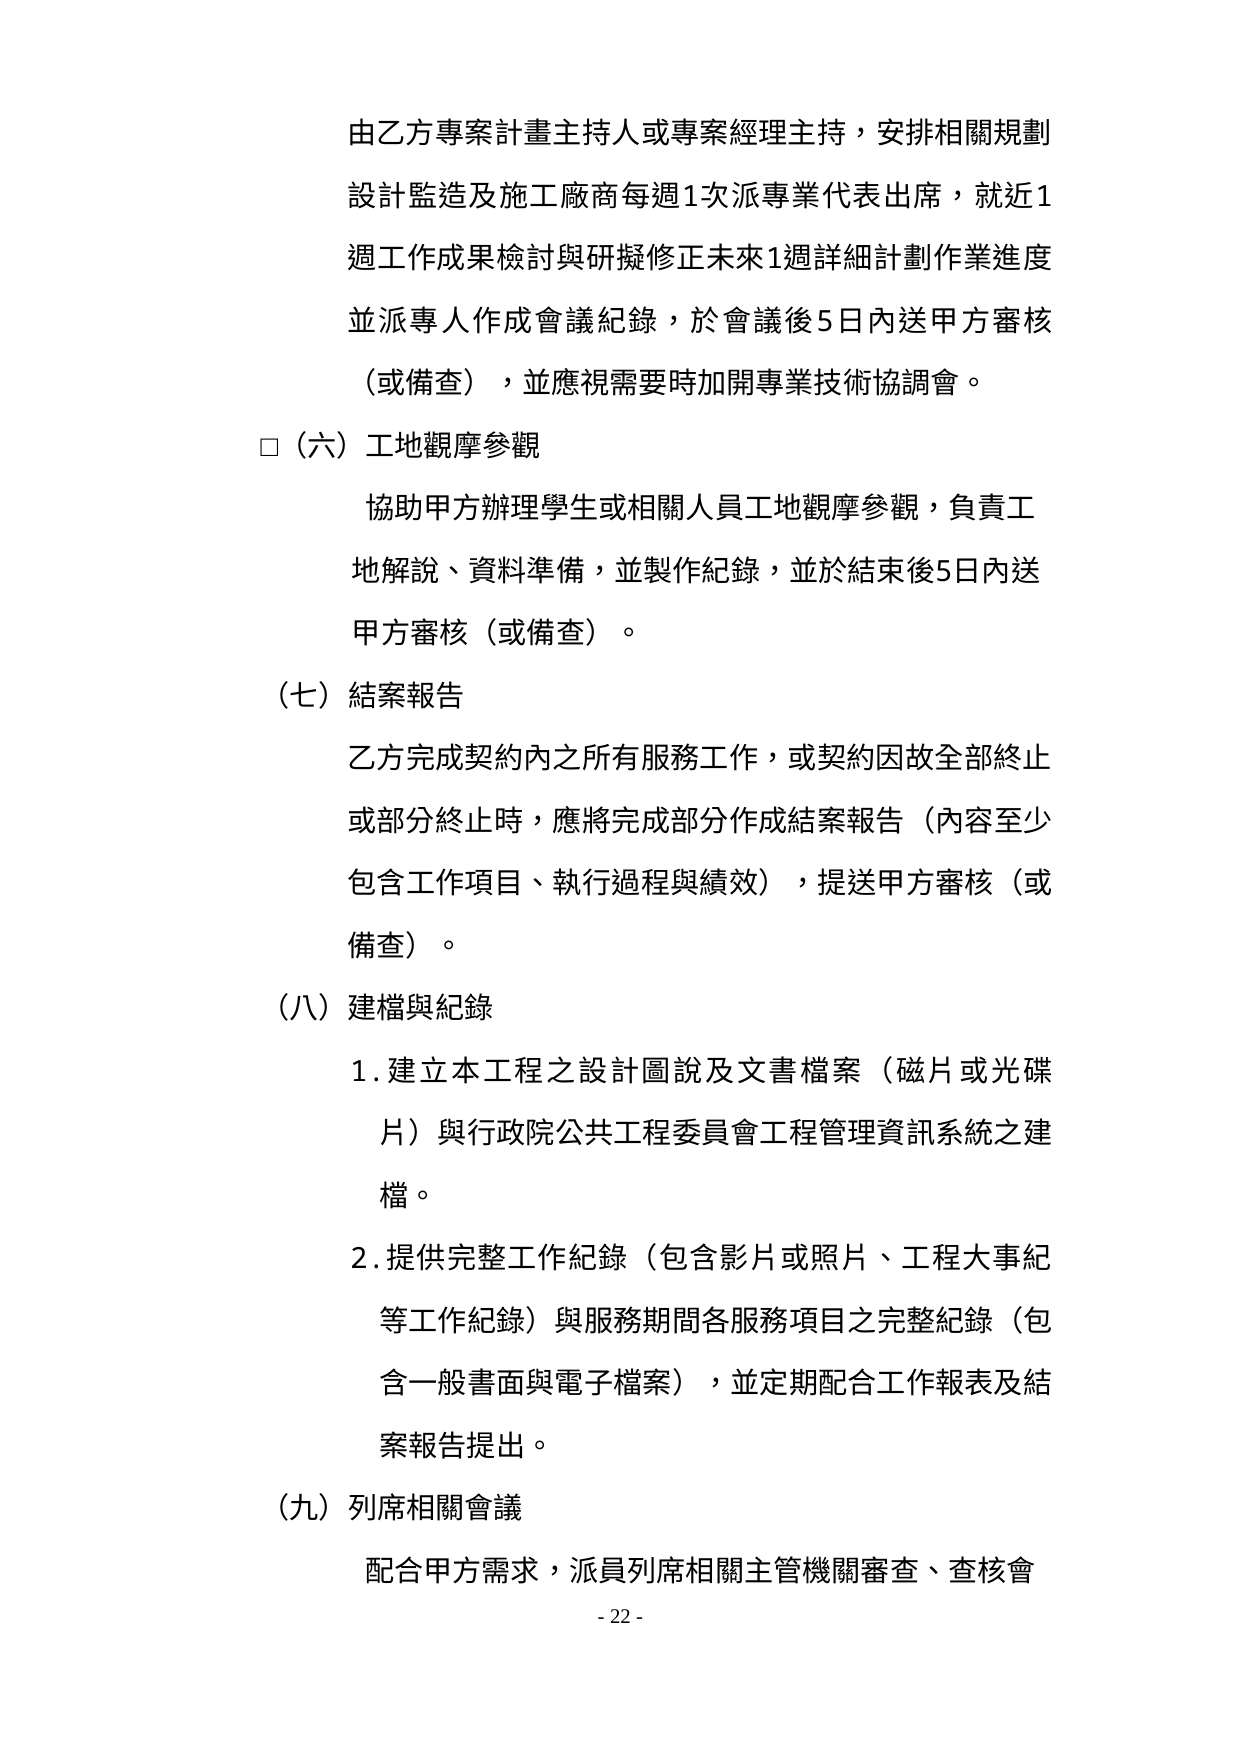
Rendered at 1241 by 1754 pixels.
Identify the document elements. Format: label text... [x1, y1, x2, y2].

text 乙方完成契約內之所有服務工作，或契約因故全部終止或部分終止時，應將完成部分作成結案報告（內容至少包含工作項目、執行過程與績效），提送甲方審核（或備查）。 [347, 714, 1053, 964]
text 配合甲方需求，派員列席相關主管機關審查、查核會 [260, 1527, 1053, 1589]
text 1.建立本工程之設計圖說及文書檔案（磁片或光碟片）與行政院公共工程委員會工程管理資訊系統之建檔。 [350, 1027, 1053, 1214]
text 由乙方專案計畫主持人或專案經理主持，安排相關規劃設計監造及施工廠商每週1次派專業代表出席，就近1週工作成果檢討與研擬修正未來1週詳細計劃作業進度，並派專人作成會議紀錄，於會議後5日內送甲方審核（或備查），並應視需要時加開專業技術協調會。 [347, 89, 1053, 402]
text 2.提供完整工作紀錄（包含影片或照片、工程大事紀等工作紀錄）與服務期間各服務項目之完整紀錄（包含一般書面與電子檔案），並定期配合工作報表及結案報告提出。 [350, 1214, 1053, 1464]
text （七）結案報告 [187, 652, 1053, 714]
text □（六）工地觀摩參觀 [187, 402, 1053, 464]
text （九）列席相關會議 [187, 1464, 1053, 1527]
text （八）建檔與紀錄 [260, 964, 1053, 1027]
text 協助甲方辦理學生或相關人員工地觀摩參觀，負責工地解說、資料準備，並製作紀錄，並於結束後5日內送甲方審核（或備查）。 [260, 464, 1053, 652]
